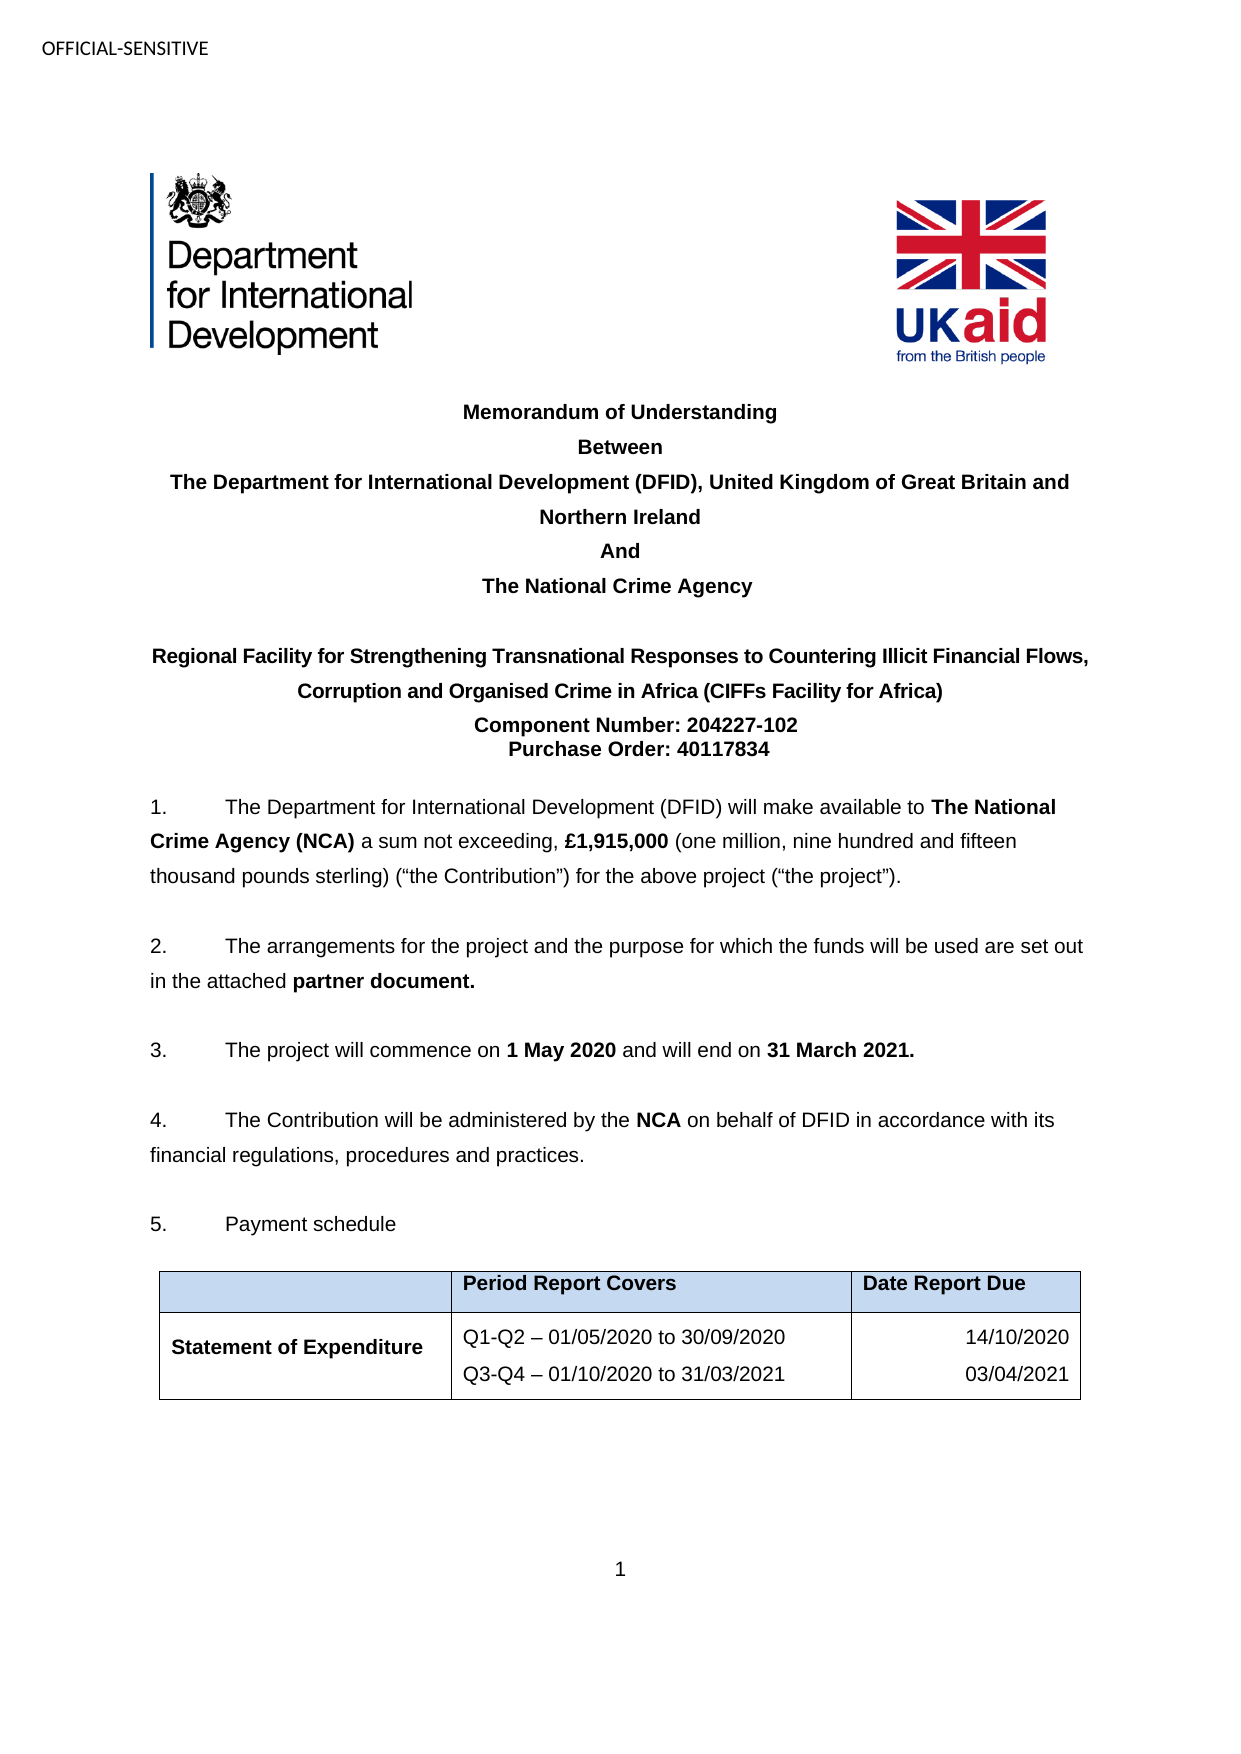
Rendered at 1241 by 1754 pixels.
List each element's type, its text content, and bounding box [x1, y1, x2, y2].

text 2. The arrangements for the project and the purpose for which the funds will be used are set out in the attached partner document. [150, 934, 1090, 992]
text And [150, 540, 1090, 563]
text The National Crime Agency [150, 575, 1090, 598]
text Purchase Order: 40117834 [187, 737, 1090, 761]
text Regional Facility for Strengthening Transnational Responses to Countering Illicit Financial Flows, Corruption and Organised Crime in Africa (CIFFs Facility for Africa) [150, 644, 1090, 702]
text 3. The project will commence on 1 May 2020 and will end on 31 March 2021. [150, 1039, 1090, 1062]
table_header [160, 1272, 451, 1312]
text Between [150, 436, 1090, 459]
table_cell 14/10/2020 03/04/2021 [852, 1313, 1080, 1398]
table_header Date Report Due [852, 1272, 1080, 1312]
table_header Period Report Covers [452, 1272, 851, 1312]
text 4. The Contribution will be administered by the NCA on behalf of DFID in accordance with its financial regulations, procedures and practices. [150, 1108, 1090, 1166]
text Memorandum of Understanding [150, 401, 1090, 424]
text 5. Payment schedule [150, 1213, 1090, 1236]
text Component Number: 204227-102 [187, 714, 1090, 737]
picture [869, 173, 1072, 388]
text The Department for International Development (DFID), United Kingdom of Great Britain and Northern Ireland [150, 471, 1090, 528]
text 1. The Department for International Development (DFID) will make available to The National Crime Agency (NCA) a sum not exceeding, £1,915,000 (one million, nine hundred and fifteen thousand pounds sterling) (“the Contribution”) for the above project (“the project”). [150, 795, 1090, 888]
table_cell Statement of Expenditure [160, 1313, 451, 1398]
table_cell Q1-Q2 – 01/05/2020 to 30/09/2020 Q3-Q4 – 01/10/2020 to 31/03/2021 [452, 1313, 851, 1398]
picture [150, 173, 412, 355]
